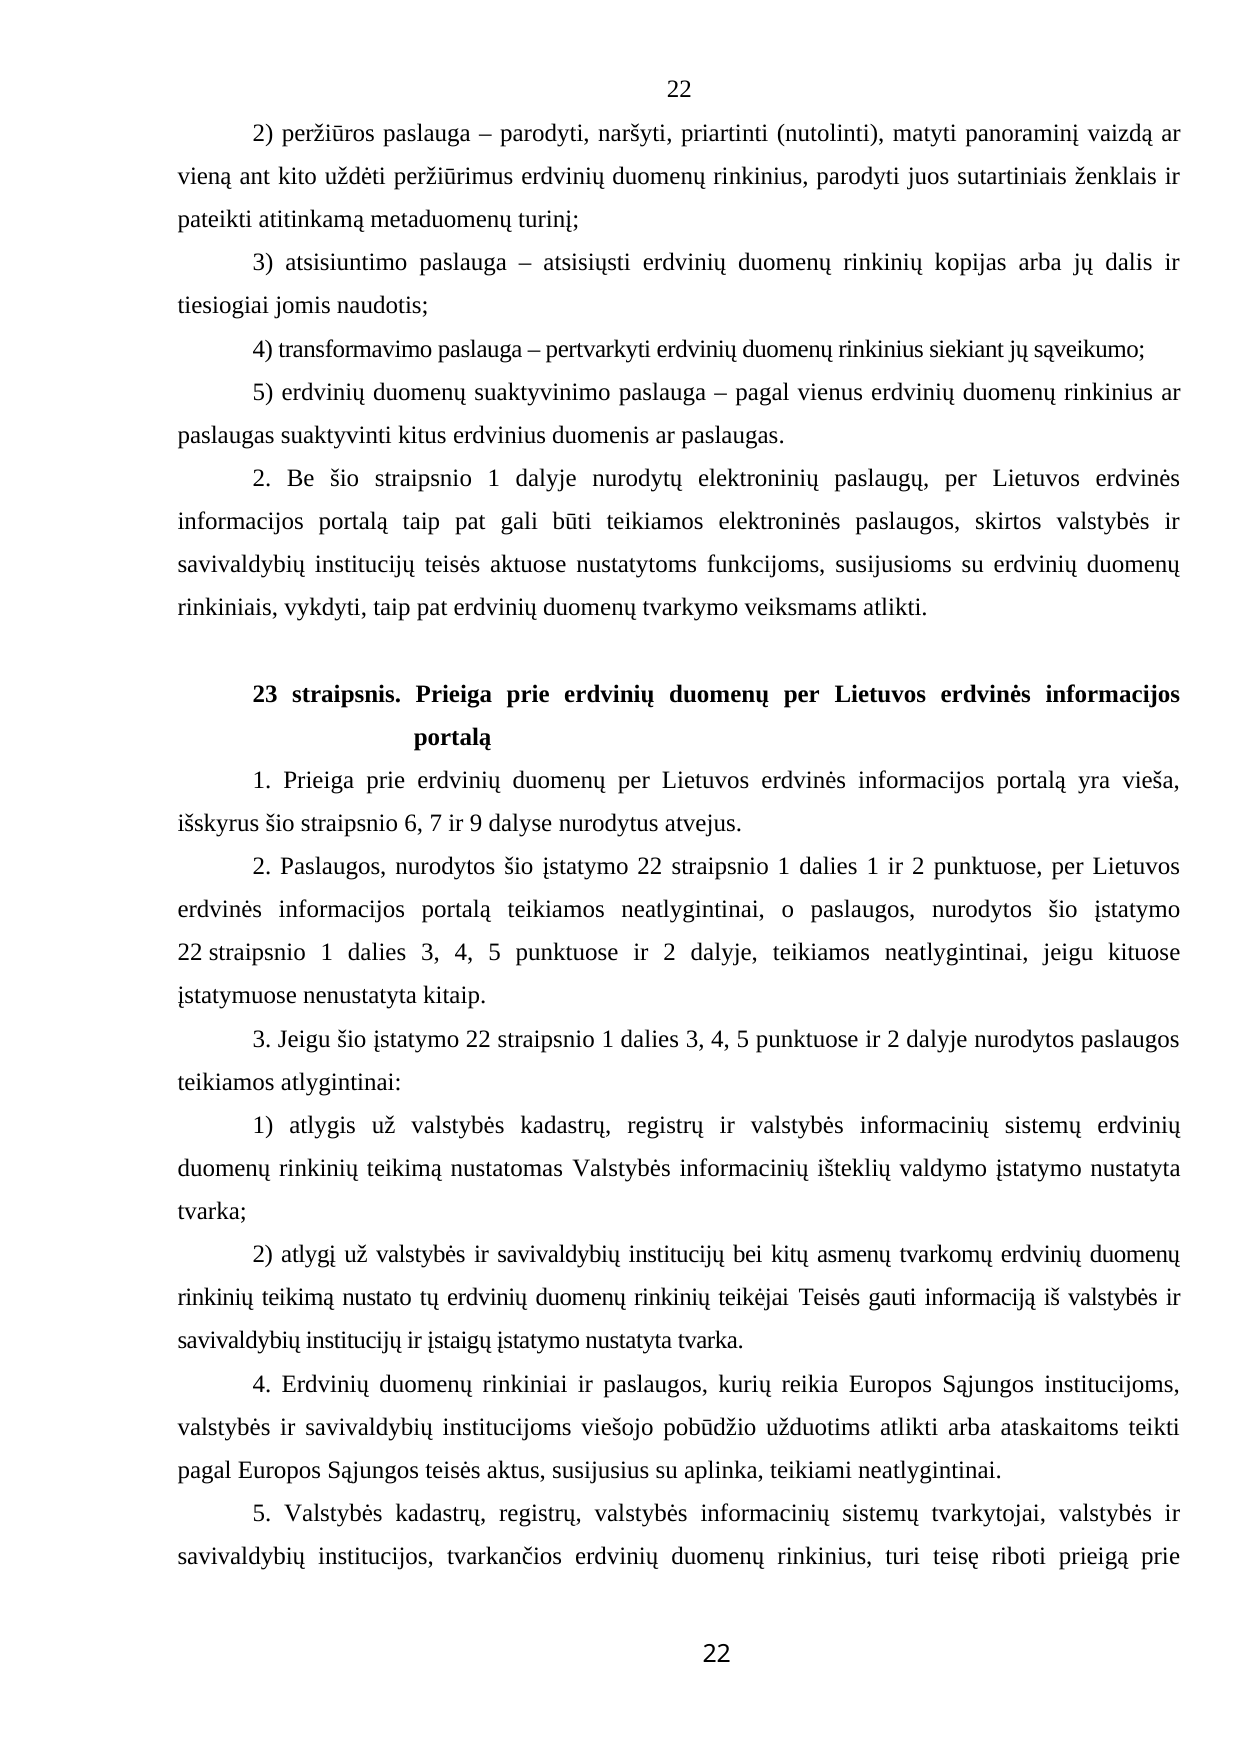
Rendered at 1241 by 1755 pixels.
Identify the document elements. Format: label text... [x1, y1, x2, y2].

text 3. Jeigu šio įstatymo 22 straipsnio 1 dalies 3, 4, 5 punktuose ir 2 dalyje nurodytos paslaugos teikiamos atlygintinai: [177, 1024, 1181, 1096]
text 2) peržiūros paslauga – parodyti, naršyti, priartinti (nutolinti), matyti panoraminį vaizdą ar vieną ant kito uždėti peržiūrimus erdvinių duomenų rinkinius, parodyti juos sutartiniais ženklais ir pateikti atitinkamą metaduomenų turinį; [177, 118, 1181, 233]
text 4) transformavimo paslauga – pertvarkyti erdvinių duomenų rinkinius siekiant jų sąveikumo; [177, 334, 1181, 362]
text 2) atlygį už valstybės ir savivaldybių institucijų bei kitų asmenų tvarkomų erdvinių duomenų rinkinių teikimą nustato tų erdvinių duomenų rinkinių teikėjai Teisės gauti informaciją iš valstybės ir savivaldybių institucijų ir įstaigų įstatymo nustatyta tvarka. [177, 1239, 1181, 1354]
text 23 straipsnis. Prieiga prie erdvinių duomenų per Lietuvos erdvinės informacijos portalą [252, 679, 1181, 751]
text 1) atlygis už valstybės kadastrų, registrų ir valstybės informacinių sistemų erdvinių duomenų rinkinių teikimą nustatomas Valstybės informacinių išteklių valdymo įstatymo nustatyta tvarka; [177, 1110, 1181, 1225]
text 5. Valstybės kadastrų, registrų, valstybės informacinių sistemų tvarkytojai, valstybės ir savivaldybių institucijos, tvarkančios erdvinių duomenų rinkinius, turi teisę riboti prieigą prie [177, 1498, 1181, 1570]
text 1. Prieiga prie erdvinių duomenų per Lietuvos erdvinės informacijos portalą yra vieša, išskyrus šio straipsnio 6, 7 ir 9 dalyse nurodytus atvejus. [177, 765, 1181, 837]
text 3) atsisiuntimo paslauga – atsisiųsti erdvinių duomenų rinkinių kopijas arba jų dalis ir tiesiogiai jomis naudotis; [177, 247, 1181, 319]
text 5) erdvinių duomenų suaktyvinimo paslauga – pagal vienus erdvinių duomenų rinkinius ar paslaugas suaktyvinti kitus erdvinius duomenis ar paslaugas. [177, 377, 1181, 449]
text 2. Be šio straipsnio 1 dalyje nurodytų elektroninių paslaugų, per Lietuvos erdvinės informacijos portalą taip pat gali būti teikiamos elektroninės paslaugos, skirtos valstybės ir savivaldybių institucijų teisės aktuose nustatytoms funkcijoms, susijusioms su erdvinių duomenų rinkiniais, vykdyti, taip pat erdvinių duomenų tvarkymo veiksmams atlikti. [177, 463, 1181, 621]
text 4. Erdvinių duomenų rinkiniai ir paslaugos, kurių reikia Europos Sąjungos institucijoms, valstybės ir savivaldybių institucijoms viešojo pobūdžio užduotims atlikti arba ataskaitoms teikti pagal Europos Sąjungos teisės aktus, susijusius su aplinka, teikiami neatlygintinai. [177, 1369, 1181, 1484]
text 2. Paslaugos, nurodytos šio įstatymo 22 straipsnio 1 dalies 1 ir 2 punktuose, per Lietuvos erdvinės informacijos portalą teikiamos neatlygintinai, o paslaugos, nurodytos šio įstatymo 22 straipsnio 1 dalies 3, 4, 5 punktuose ir 2 dalyje, teikiamos neatlygintinai, jeigu kituose įstatymuose nenustatyta kitaip. [177, 851, 1181, 1009]
